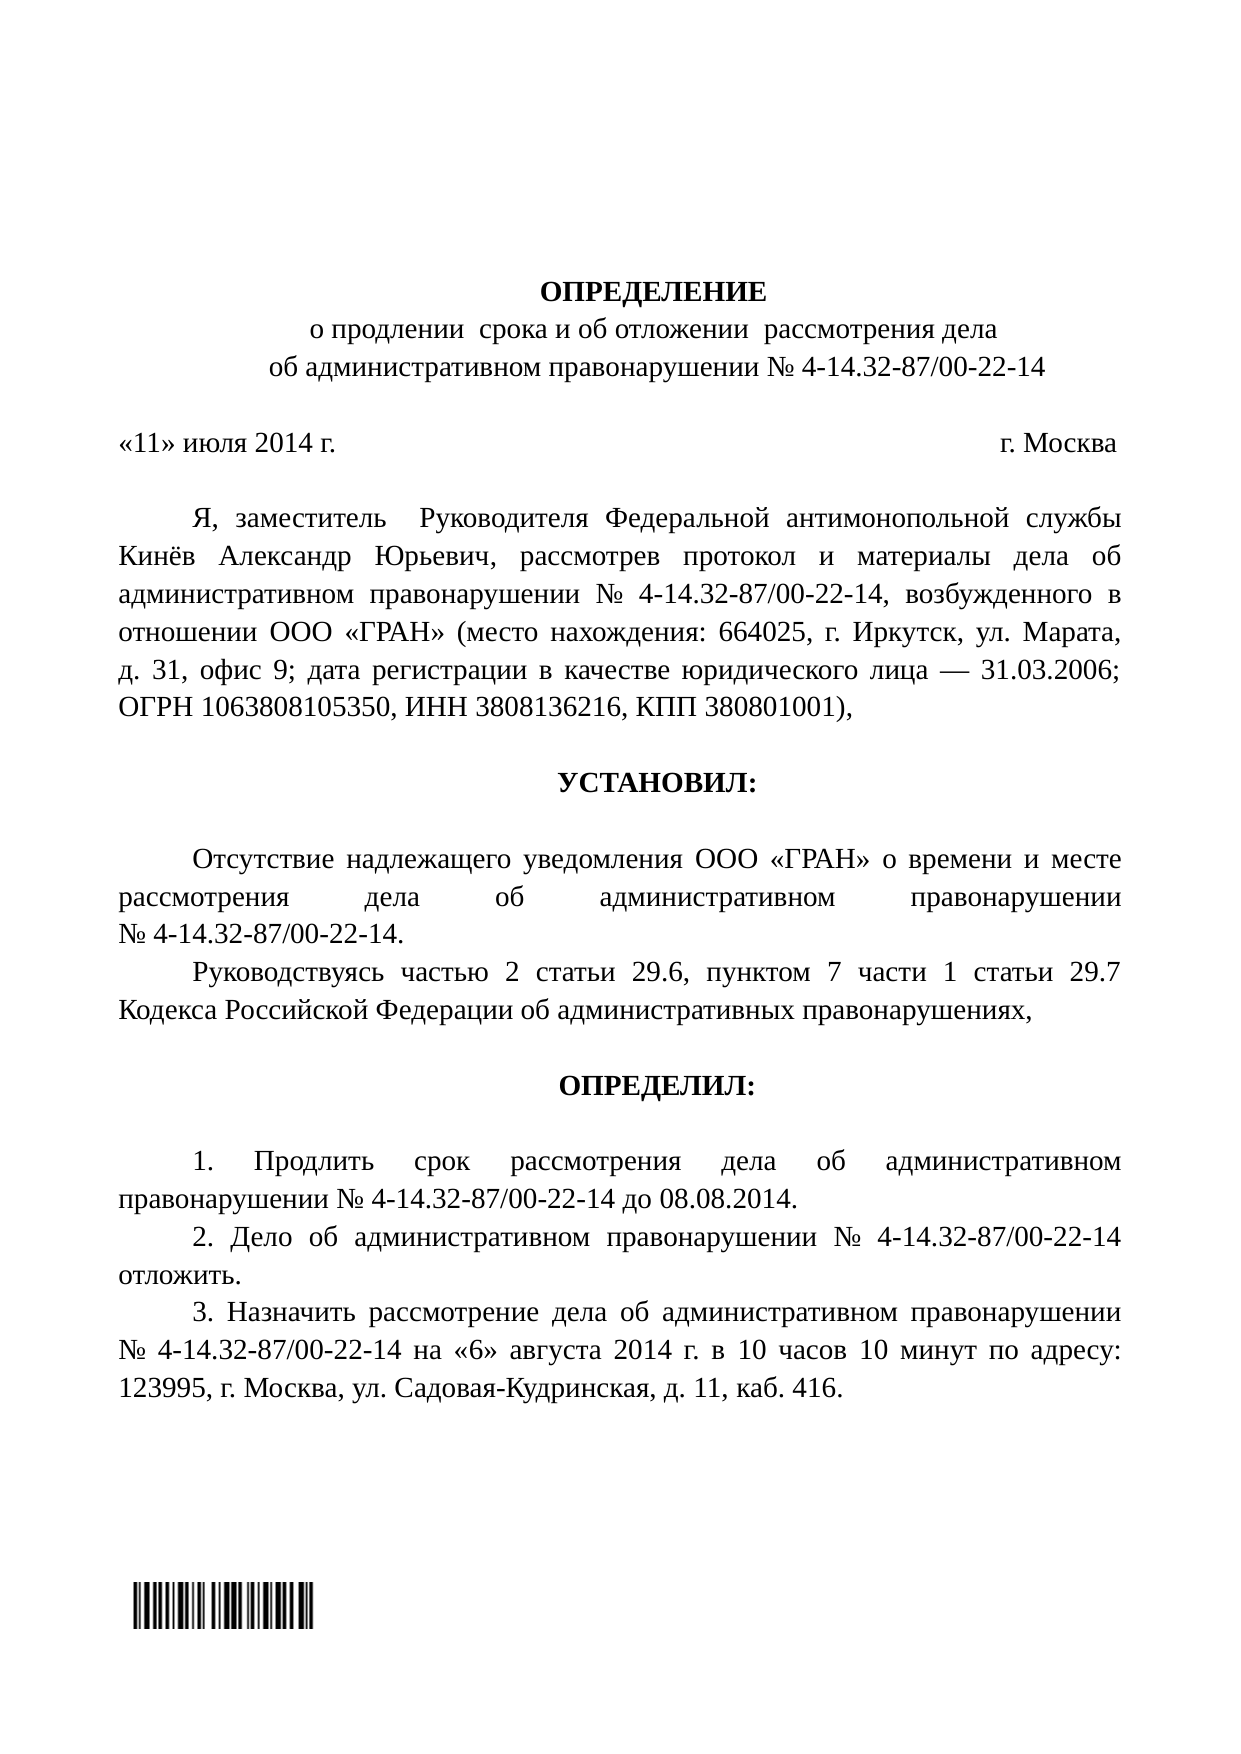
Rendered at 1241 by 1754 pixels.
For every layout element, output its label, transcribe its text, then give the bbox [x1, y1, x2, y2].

text об административном правонарушении № 4-14.32-87/00-22-14 [118, 345, 1122, 383]
text 1. Продлить срок рассмотрения дела об административном правонарушении № 4-14.32-87/00-22-14 до 08.08.2014. [118, 1139, 1122, 1215]
text Руководствуясь частью 2 статьи 29.6, пунктом 7 части 1 статьи 29.7 Кодекса Российской Федерации об административных правонарушениях, [118, 950, 1122, 1026]
picture [118, 1582, 331, 1629]
text Я, заместитель Руководителя Федеральной антимонопольной службы Кинёв Александр Юрьевич, рассмотрев протокол и материалы дела об административном правонарушении № 4-14.32-87/00-22-14, возбужденного в отношении ООО «ГРАН» (место нахождения: 664025, г. Иркутск, ул. Марата, д. 31, офис 9; дата регистрации в качестве юридического лица — 31.03.2006; ОГРН 1063808105350, ИНН 3808136216, КПП 380801001), [118, 496, 1122, 723]
text «11» июля 2014 г. г. Москва [118, 421, 1122, 458]
text УСТАНОВИЛ: [118, 761, 1122, 799]
text ОПРЕДЕЛИЛ: [118, 1063, 1122, 1101]
text ОПРЕДЕЛЕНИЕ [118, 269, 1122, 307]
text Отсутствие надлежащего уведомления ООО «ГРАН» о времени и месте рассмотрения дела об административном правонарушении № 4-14.32-87/00-22-14. [118, 837, 1122, 950]
text 3. Назначить рассмотрение дела об административном правонарушении № 4-14.32-87/00-22-14 на «6» августа 2014 г. в 10 часов 10 минут по адресу: 123995, г. Москва, ул. Садовая-Кудринская, д. 11, каб. 416. [118, 1290, 1122, 1404]
text о продлении срока и об отложении рассмотрения дела [118, 307, 1122, 345]
text 2. Дело об административном правонарушении № 4-14.32-87/00-22-14 отложить. [118, 1215, 1122, 1290]
